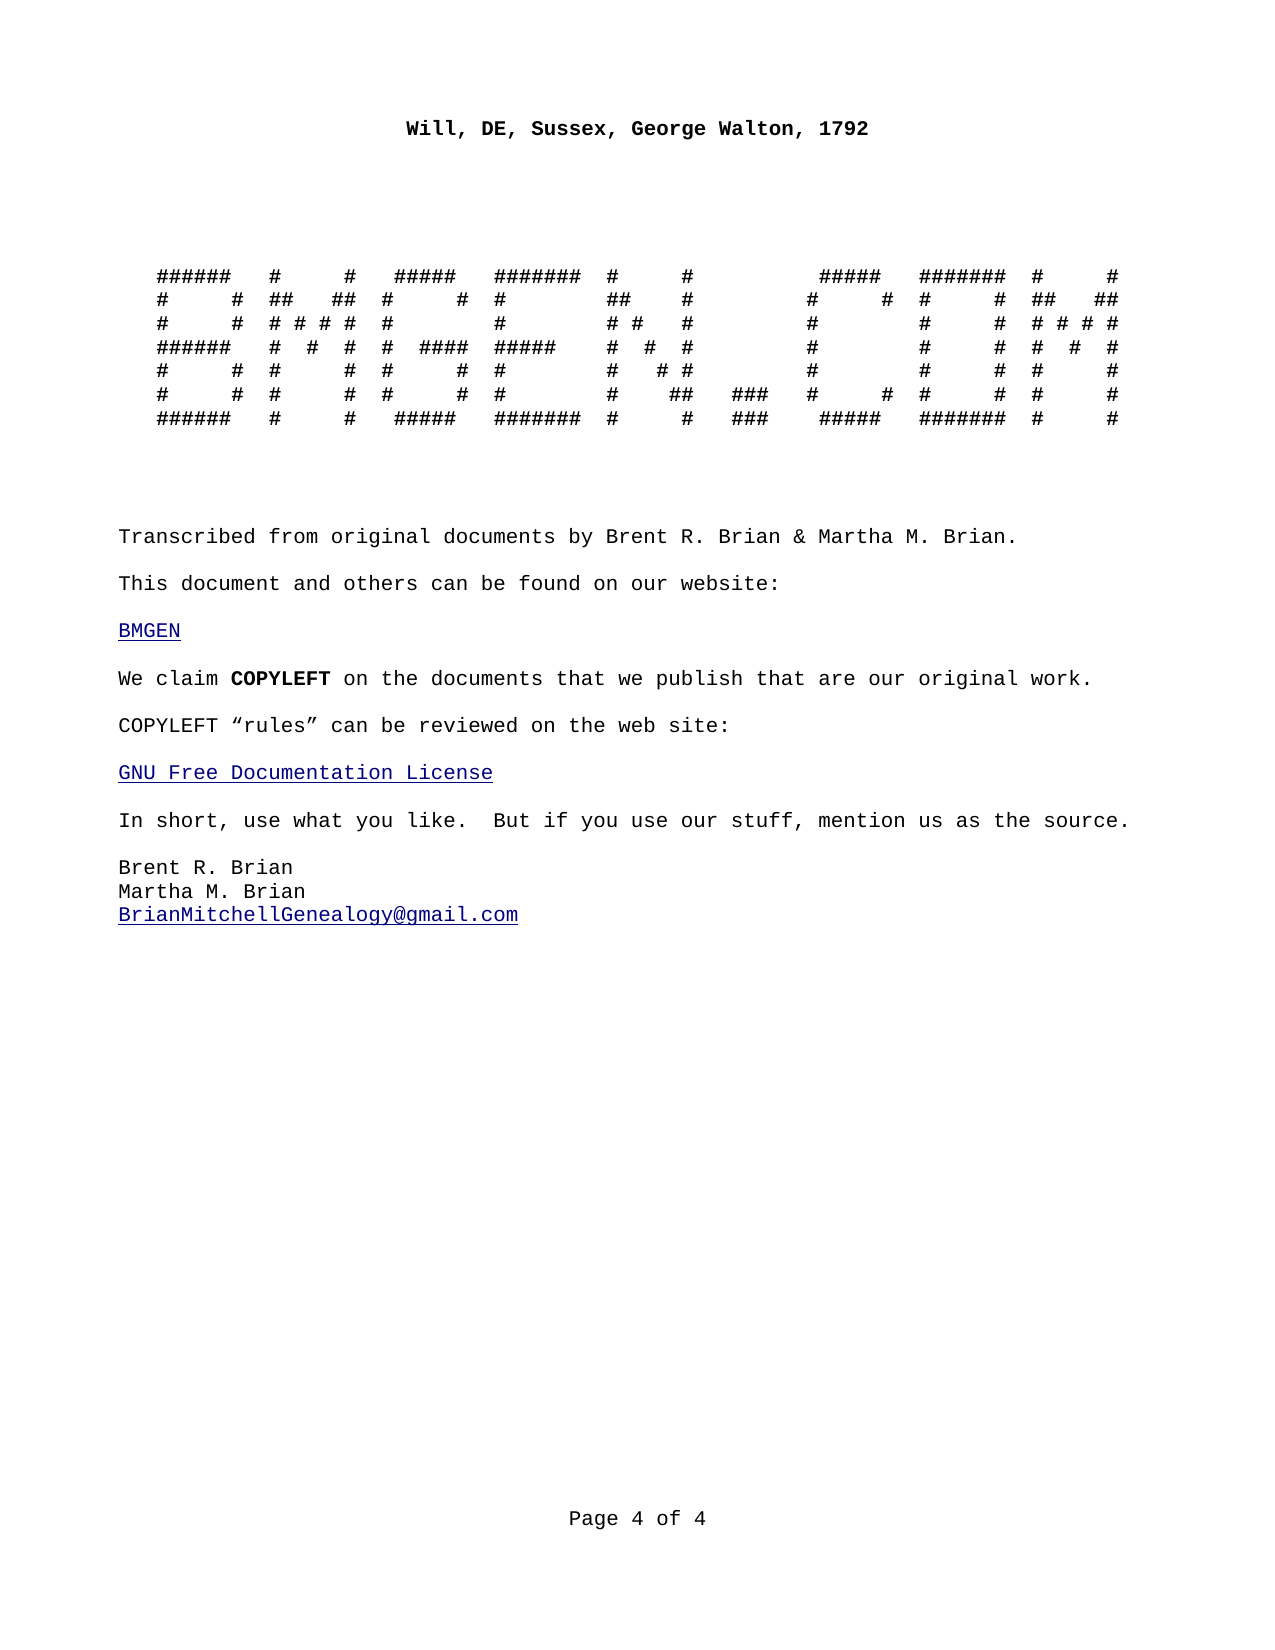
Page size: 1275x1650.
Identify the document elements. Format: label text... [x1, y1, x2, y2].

text Transcribed from original documents by Brent R. Brian & Martha M. Brian. [118, 526, 1157, 549]
text In short, use what you like. But if you use our stuff, mention us as the source. [118, 810, 1157, 833]
text BMGEN [118, 621, 1157, 644]
text BrianMitchellGenealogy@gmail.com [118, 904, 1157, 928]
text GNU Free Documentation License [118, 762, 1157, 786]
text Martha M. Brian [118, 881, 1157, 904]
text ###### # # # # #### ##### # # # # # # # # # [118, 337, 1157, 360]
text COPYLEFT “rules” can be reviewed on the web site: [118, 715, 1157, 739]
text # # # # # # # # # # # # # # # [118, 360, 1157, 384]
text We claim COPYLEFT on the documents that we publish that are our original work. [118, 668, 1157, 691]
text # # # # # # # # # # # # # # # # # # [118, 313, 1157, 337]
text # # # # # # # # ## ### # # # # # # [118, 384, 1157, 408]
text ###### # # ##### ####### # # ### ##### ####### # # [118, 408, 1157, 431]
text Brent R. Brian [118, 857, 1157, 881]
text # # ## ## # # # ## # # # # # ## ## [118, 289, 1157, 313]
text ###### # # ##### ####### # # ##### ####### # # [118, 266, 1157, 289]
text This document and others can be found on our website: [118, 573, 1157, 597]
